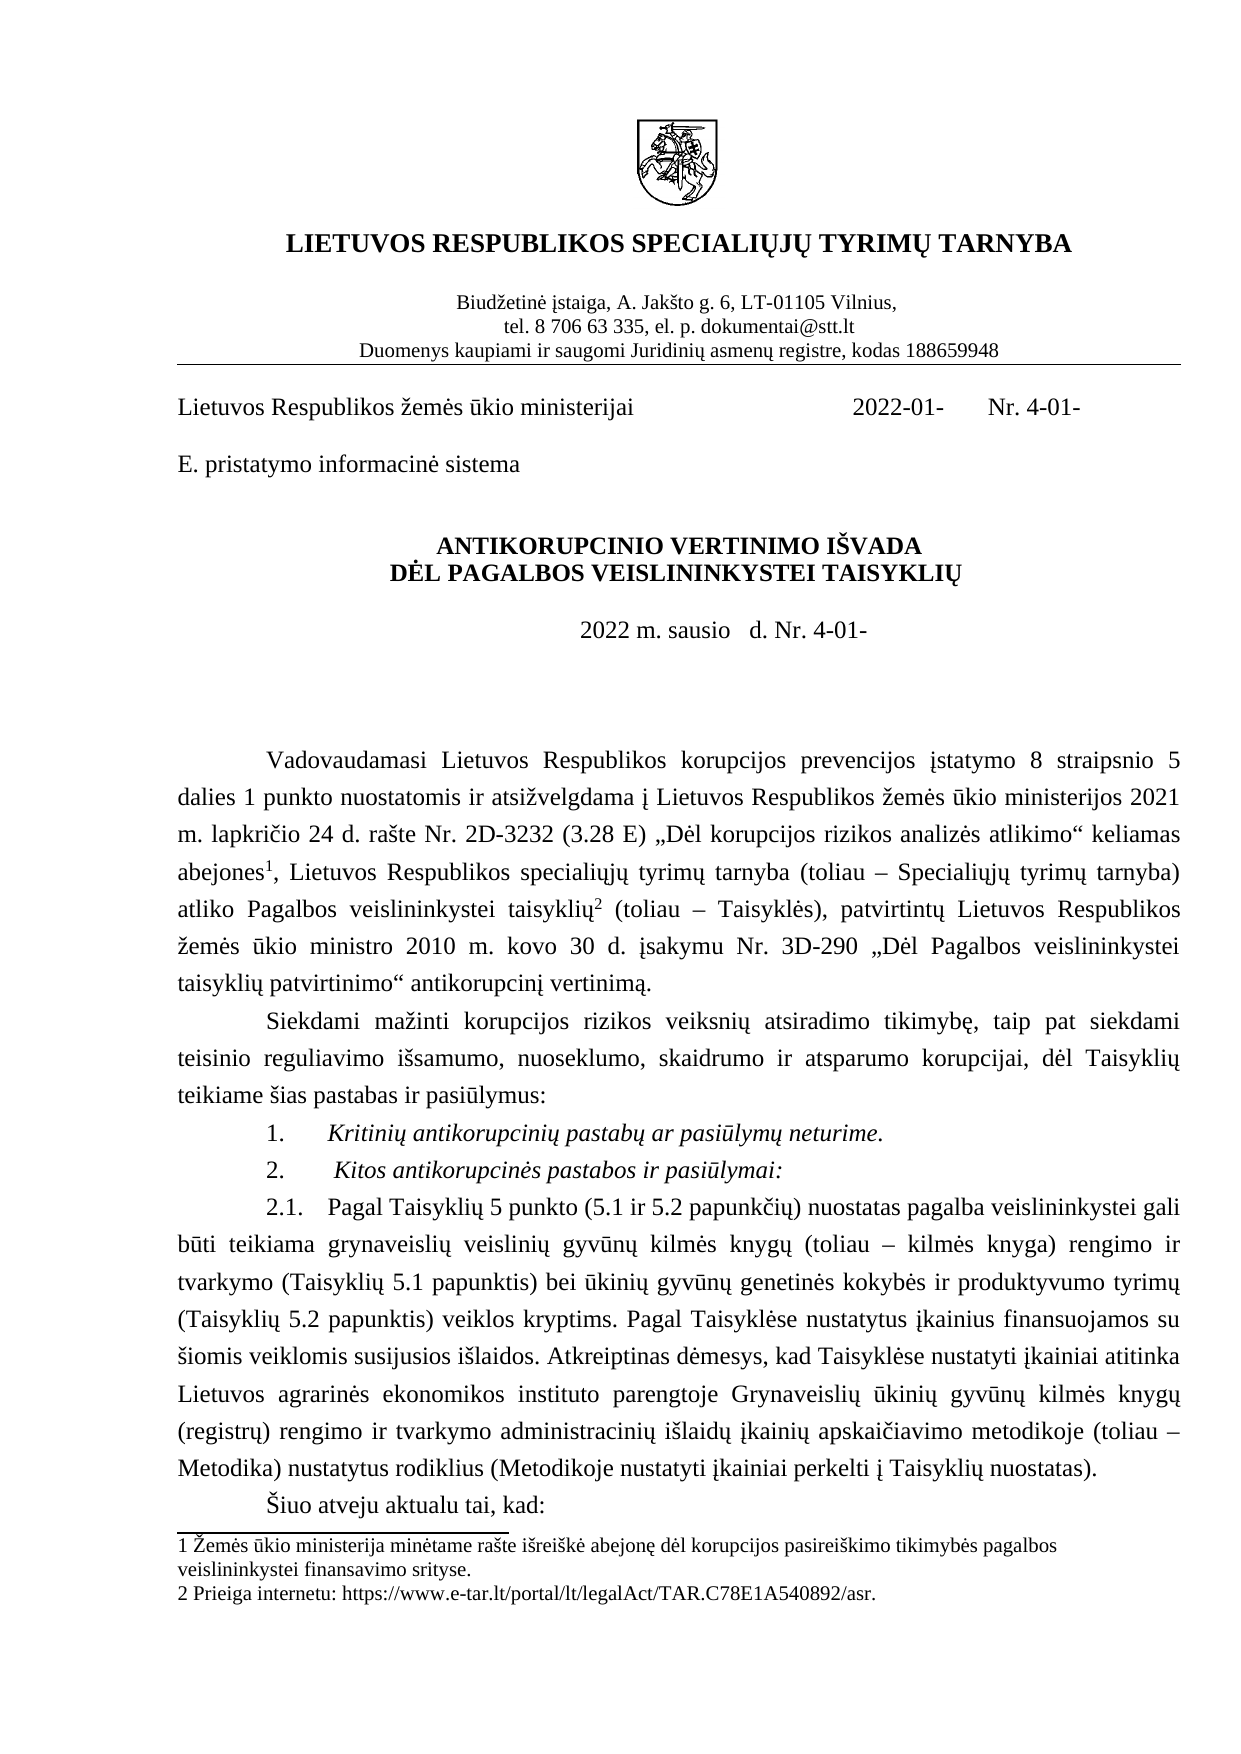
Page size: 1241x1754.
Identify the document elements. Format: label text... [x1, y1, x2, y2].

list Kitos antikorupcinės pastabos ir pasiūlymai: [177, 1155, 1181, 1184]
list Pagal Taisyklių 5 punkto (5.1 ir 5.2 papunkčių) nuostatas pagalba veislininkystei gali būti teikiama grynaveislių veislinių gyvūnų kilmės knygų (toliau – kilmės knyga) rengimo ir tvarkymo (Taisyklių 5.1 papunktis) bei ūkinių gyvūnų genetinės kokybės ir produktyvumo tyrimų (Taisyklių 5.2 papunktis) veiklos kryptims. Pagal Taisyklėse nustatytus įkainius finansuojamos su šiomis veiklomis susijusios išlaidos. Atkreiptinas dėmesys, kad Taisyklėse nustatyti įkainiai atitinka Lietuvos agrarinės ekonomikos instituto parengtoje Grynaveislių ūkinių gyvūnų kilmės knygų (registrų) rengimo ir tvarkymo administracinių išlaidų įkainių apskaičiavimo metodikoje (toliau – Metodika) nustatytus rodiklius (Metodikoje nustatyti įkainiai perkelti į Taisyklių nuostatas). [177, 1192, 1181, 1482]
table_header [945, 659, 1240, 745]
text E. pristatymo informacinė sistema [177, 449, 1181, 478]
table_header [258, 659, 945, 745]
text ANTIKORUPCINIO VERTINIMO IŠVADA [177, 532, 1181, 559]
list Kritinių antikorupcinių pastabų ar pasiūlymų neturime. [177, 1118, 1181, 1146]
text Žemės ūkio ministerija minėtame rašte išreiškė abejonę dėl korupcijos pasireiškimo tikimybės pagalbos veislininkystei finansavimo srityse. [177, 1533, 1181, 1581]
text Siekdami mažinti korupcijos rizikos veiksnių atsiradimo tikimybę, taip pat siekdami teisinio reguliavimo išsamumo, nuoseklumo, skaidrumo ir atsparumo korupcijai, dėl Taisyklių teikiame šias pastabas ir pasiūlymus: [177, 1006, 1181, 1109]
text 2022 m. sausio d. Nr. 4-01- [177, 615, 1181, 644]
text Prieiga internetu: https://www.e-tar.lt/portal/lt/legalAct/TAR.C78E1A540892/asr. [177, 1581, 1181, 1605]
table_header [0, 659, 258, 745]
text Vadovaudamasi Lietuvos Respublikos korupcijos prevencijos įstatymo 8 straipsnio 5 dalies 1 punkto nuostatomis ir atsižvelgdama į Lietuvos Respublikos žemės ūkio ministerijos 2021 m. lapkričio 24 d. rašte Nr. 2D-3232 (3.28 E) „Dėl korupcijos rizikos analizės atlikimo“ keliamas abejones, Lietuvos Respublikos specialiųjų tyrimų tarnyba (toliau – Specialiųjų tyrimų tarnyba) atliko Pagalbos veislininkystei taisyklių (toliau – Taisyklės), patvirtintų Lietuvos Respublikos žemės ūkio ministro 2010 m. kovo 30 d. įsakymu Nr. 3D-290 „Dėl Pagalbos veislininkystei taisyklių patvirtinimo“ antikorupcinį vertinimą. [177, 745, 1181, 997]
text Lietuvos Respublikos žemės ūkio ministerijai 2022-01- Nr. 4-01- [177, 392, 1181, 421]
text DĖL Pagalbos veislininkystei taisyklių [177, 559, 1181, 587]
list Šiuo atveju aktualu tai, kad: [177, 1491, 1181, 1519]
